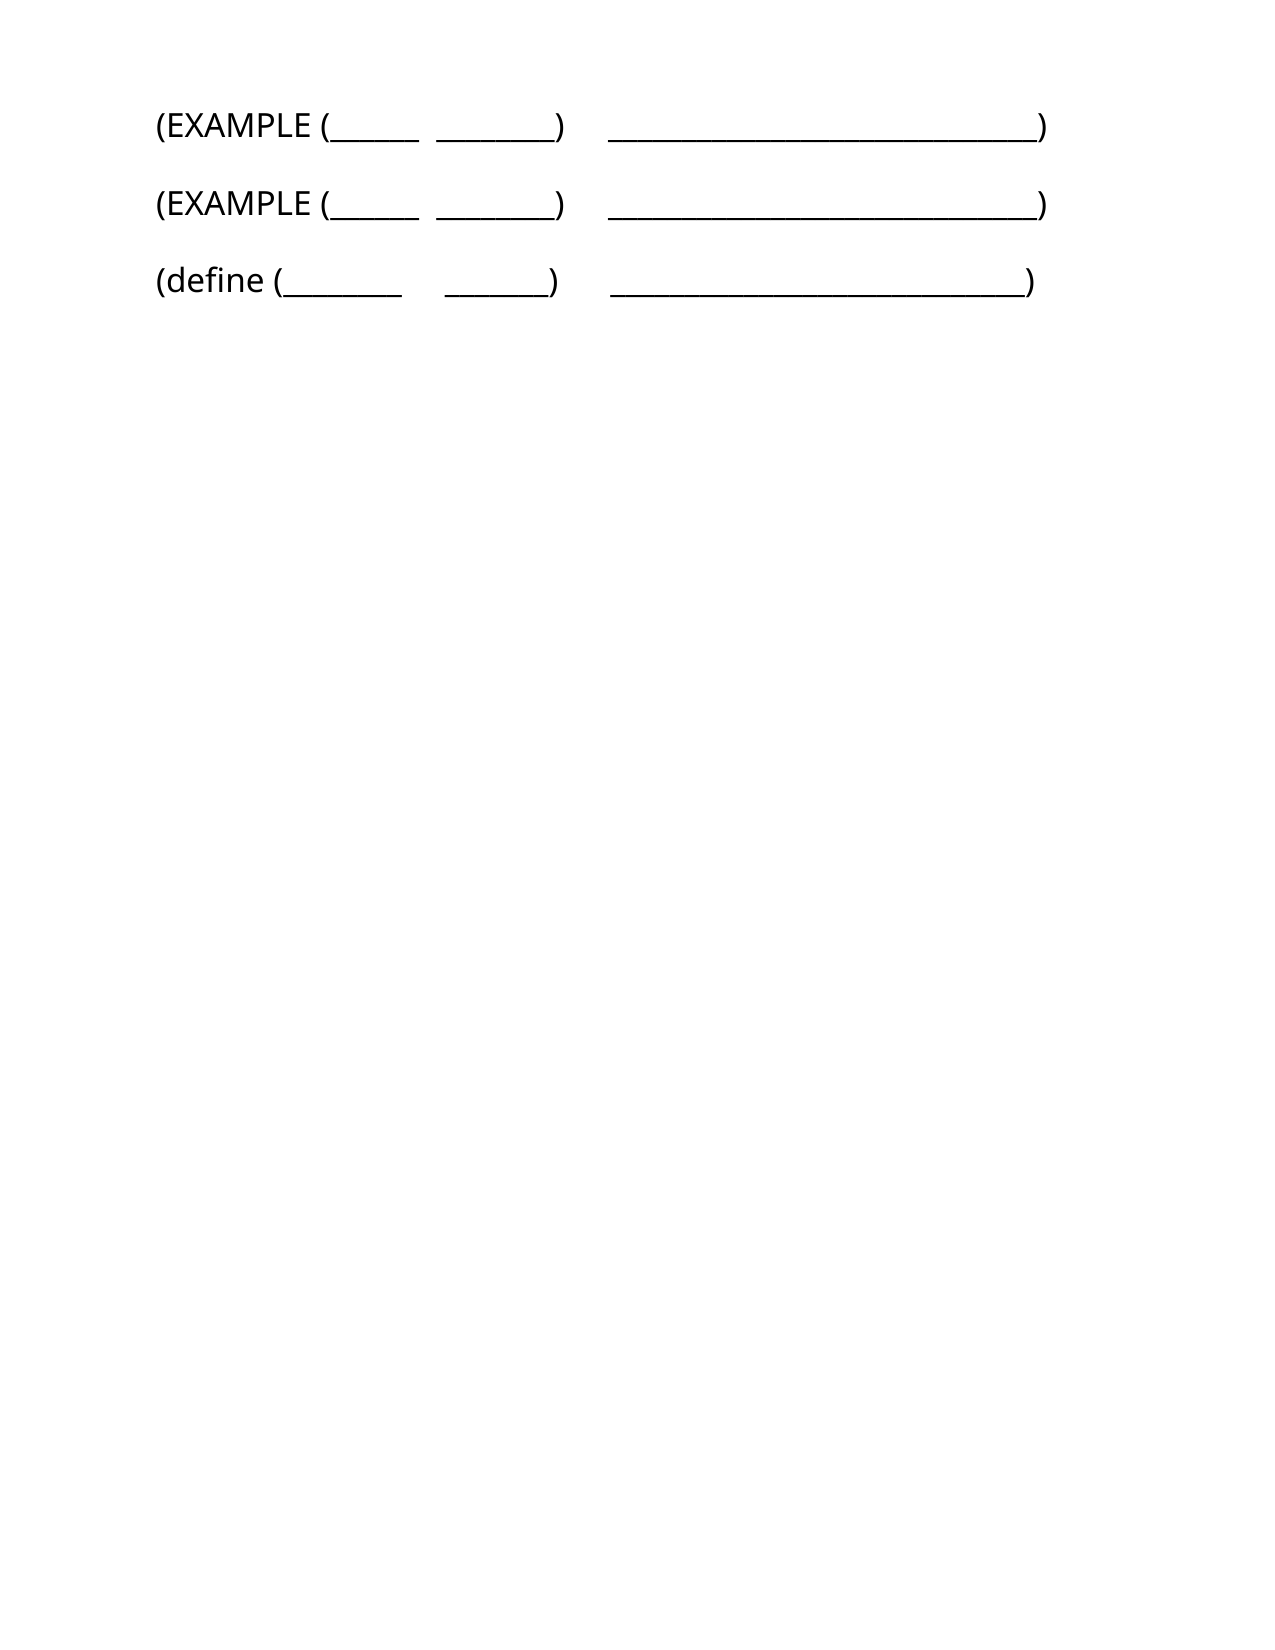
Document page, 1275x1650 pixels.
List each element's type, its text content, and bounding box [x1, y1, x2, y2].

text Lesson 2 [150, 333, 1125, 475]
table_cell (define (________ _______) ____________________________) [150, 230, 1125, 308]
table_cell (EXAMPLE (______ ________) _____________________________) [150, 153, 1125, 230]
table_cell (EXAMPLE (______ ________) _____________________________) [150, 75, 1125, 153]
